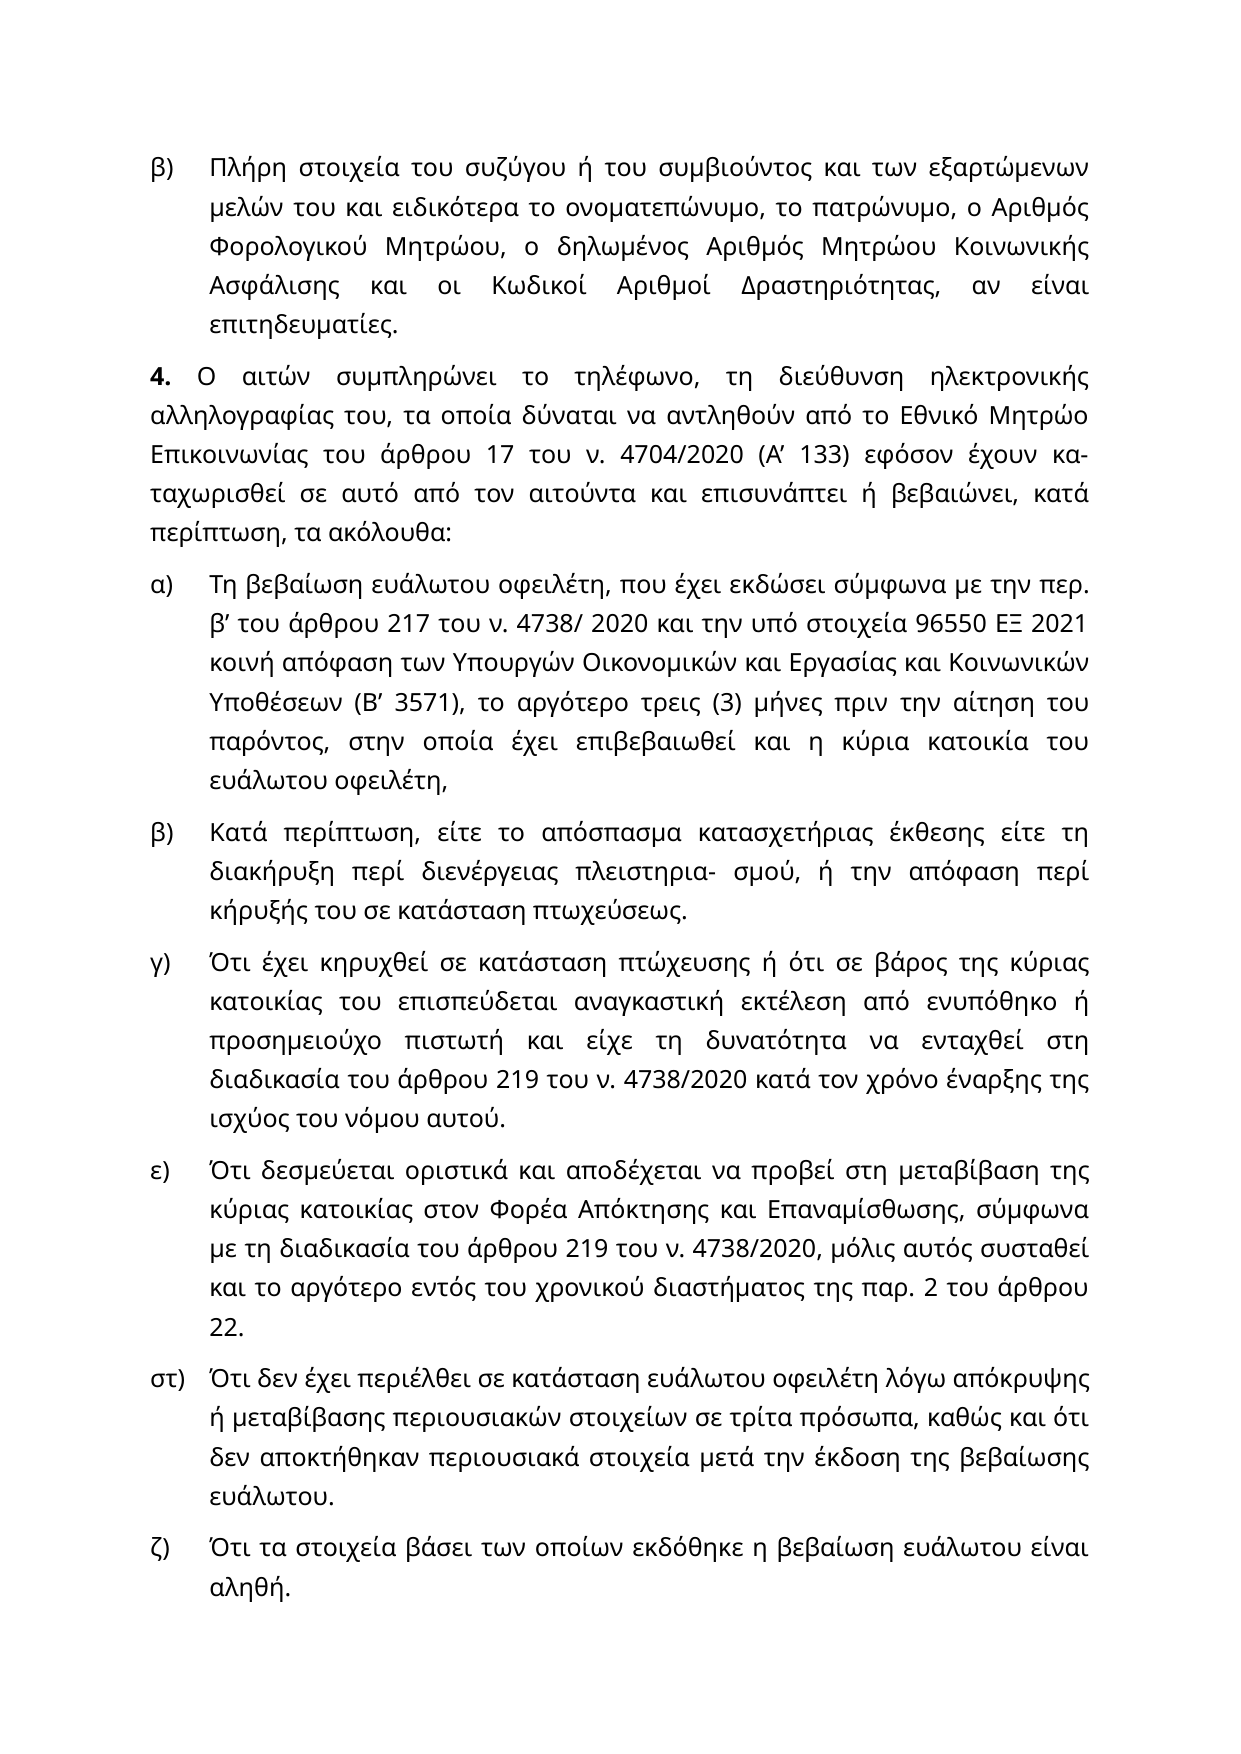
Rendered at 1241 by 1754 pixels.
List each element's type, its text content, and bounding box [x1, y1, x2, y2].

list β) Πλήρη στοιχεία του συζύγου ή του συμβιούντος και των εξαρτώμενων μελών του και ειδικότερα το ονοματεπώνυμο, το πατρώνυμο, ο Αριθμός Φορολογικού Μητρώου, ο δηλωμένος Αριθμός Μητρώου Κοινωνικής Ασφάλισης και οι Κωδικοί Αριθμοί Δραστηριότητας, αν είναι επιτηδευματίες. [150, 150, 1090, 341]
list β) Κατά περίπτωση, είτε το απόσπασμα κατασχετήριας έκθεσης είτε τη διακήρυξη περί διενέργειας πλειστηρια- σμού, ή την απόφαση περί κήρυξής του σε κατάσταση πτωχεύσεως. [150, 814, 1090, 927]
text 4. Ο αιτών συμπληρώνει το τηλέφωνο, τη διεύθυνση ηλεκτρονικής αλληλογραφίας του, τα οποία δύναται να αντληθούν από το Εθνικό Μητρώο Επικοινωνίας του άρθρου 17 του ν. 4704/2020 (Α’ 133) εφόσον έχουν κα- ταχωρισθεί σε αυτό από τον αιτούντα και επισυνάπτει ή βεβαιώνει, κατά περίπτωση, τα ακόλουθα: [150, 358, 1090, 549]
list ζ) Ότι τα στοιχεία βάσει των οποίων εκδόθηκε η βεβαίωση ευάλωτου είναι αληθή. [150, 1530, 1090, 1603]
list ε) Ότι δεσμεύεται οριστικά και αποδέχεται να προβεί στη μεταβίβαση της κύριας κατοικίας στον Φορέα Απόκτησης και Επαναμίσθωσης, σύμφωνα με τη διαδικασία του άρθρου 219 του ν. 4738/2020, μόλις αυτός συσταθεί και το αργότερο εντός του χρονικού διαστήματος της παρ. 2 του άρθρου 22. [150, 1152, 1090, 1343]
list γ) Ότι έχει κηρυχθεί σε κατάσταση πτώχευσης ή ότι σε βάρος της κύριας κατοικίας του επισπεύδεται αναγκαστική εκτέλεση από ενυπόθηκο ή προσημειούχο πιστωτή και είχε τη δυνατότητα να ενταχθεί στη διαδικασία του άρθρου 219 του ν. 4738/2020 κατά τον χρόνο έναρξης της ισχύος του νόμου αυτού. [150, 944, 1090, 1135]
list α) Τη βεβαίωση ευάλωτου οφειλέτη, που έχει εκδώσει σύμφωνα με την περ. β’ του άρθρου 217 του ν. 4738/ 2020 και την υπό στοιχεία 96550 ΕΞ 2021 κοινή απόφαση των Υπουργών Οικονομικών και Εργασίας και Κοινωνικών Υποθέσεων (Β’ 3571), το αργότερο τρεις (3) μήνες πριν την αίτηση του παρόντος, στην οποία έχει επιβεβαιωθεί και η κύρια κατοικία του ευάλωτου οφειλέτη, [150, 567, 1090, 797]
list στ) Ότι δεν έχει περιέλθει σε κατάσταση ευάλωτου οφειλέτη λόγω απόκρυψης ή μεταβίβασης περιουσιακών στοιχείων σε τρίτα πρόσωπα, καθώς και ότι δεν αποκτήθηκαν περιουσιακά στοιχεία μετά την έκδοση της βεβαίωσης ευάλωτου. [150, 1361, 1090, 1512]
